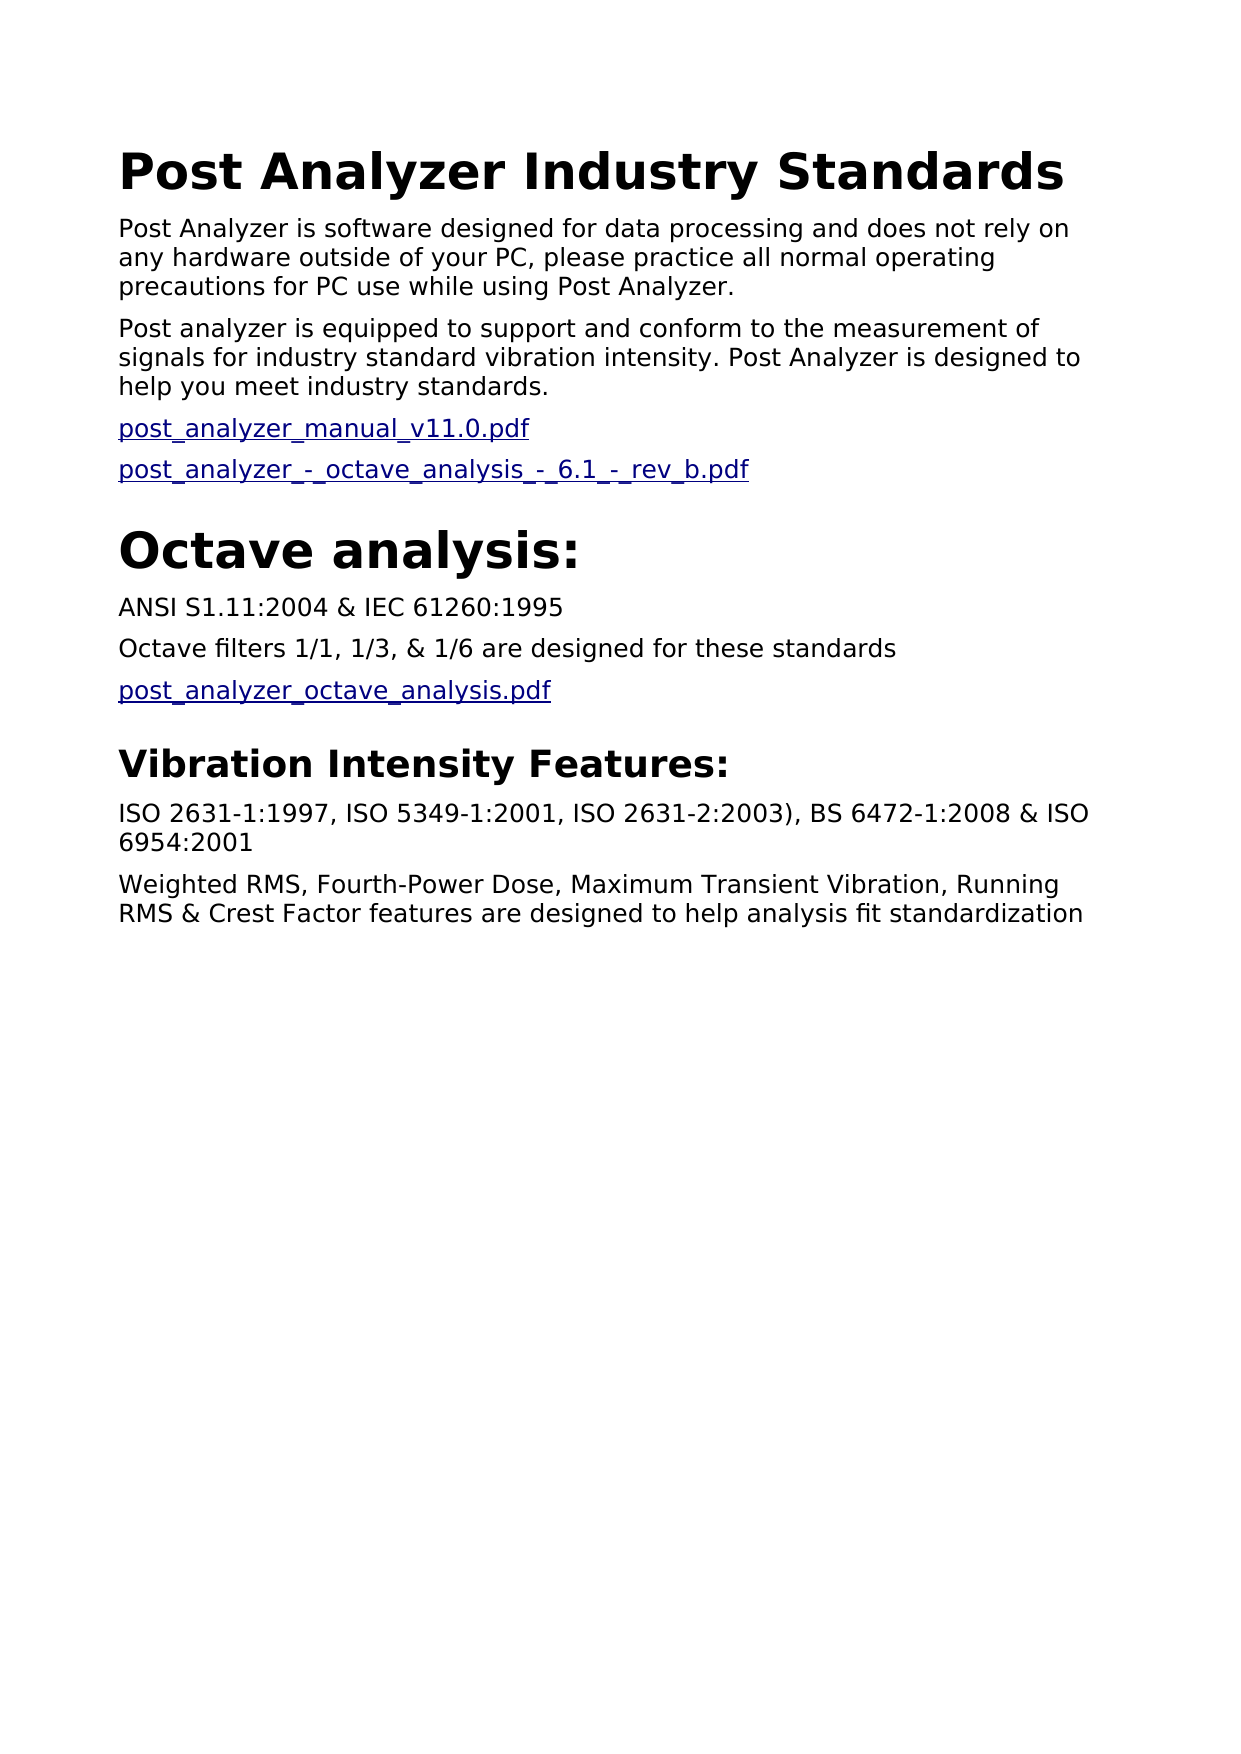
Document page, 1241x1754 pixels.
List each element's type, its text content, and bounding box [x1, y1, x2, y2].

text post_analyzer_manual_v11.0.pdf [118, 414, 1122, 443]
subtitle Octave analysis: [118, 522, 1122, 580]
text post_analyzer_octave_analysis.pdf [118, 676, 1122, 705]
text ANSI S1.11:2004 & IEC 61260:1995 [118, 593, 1122, 622]
text Octave filters 1/1, 1/3, & 1/6 are designed for these standards [118, 634, 1122, 664]
text Weighted RMS, Fourth-Power Dose, Maximum Transient Vibration, Running RMS & Crest Factor features are designed to help analysis fit standardization [118, 870, 1122, 928]
subtitle Vibration Intensity Features: [118, 743, 1122, 787]
text Post Analyzer is software designed for data processing and does not rely on any hardware outside of your PC, please practice all normal operating precautions for PC use while using Post Analyzer. [118, 214, 1122, 301]
subtitle Post Analyzer Industry Standards [118, 143, 1122, 201]
text post_analyzer_-_octave_analysis_-_6.1_-_rev_b.pdf [118, 456, 1122, 485]
text ISO 2631-1:1997, ISO 5349-1:2001, ISO 2631-2:2003), BS 6472-1:2008 & ISO 6954:2001 [118, 799, 1122, 857]
text Post analyzer is equipped to support and conform to the measurement of signals for industry standard vibration intensity. Post Analyzer is designed to help you meet industry standards. [118, 314, 1122, 401]
